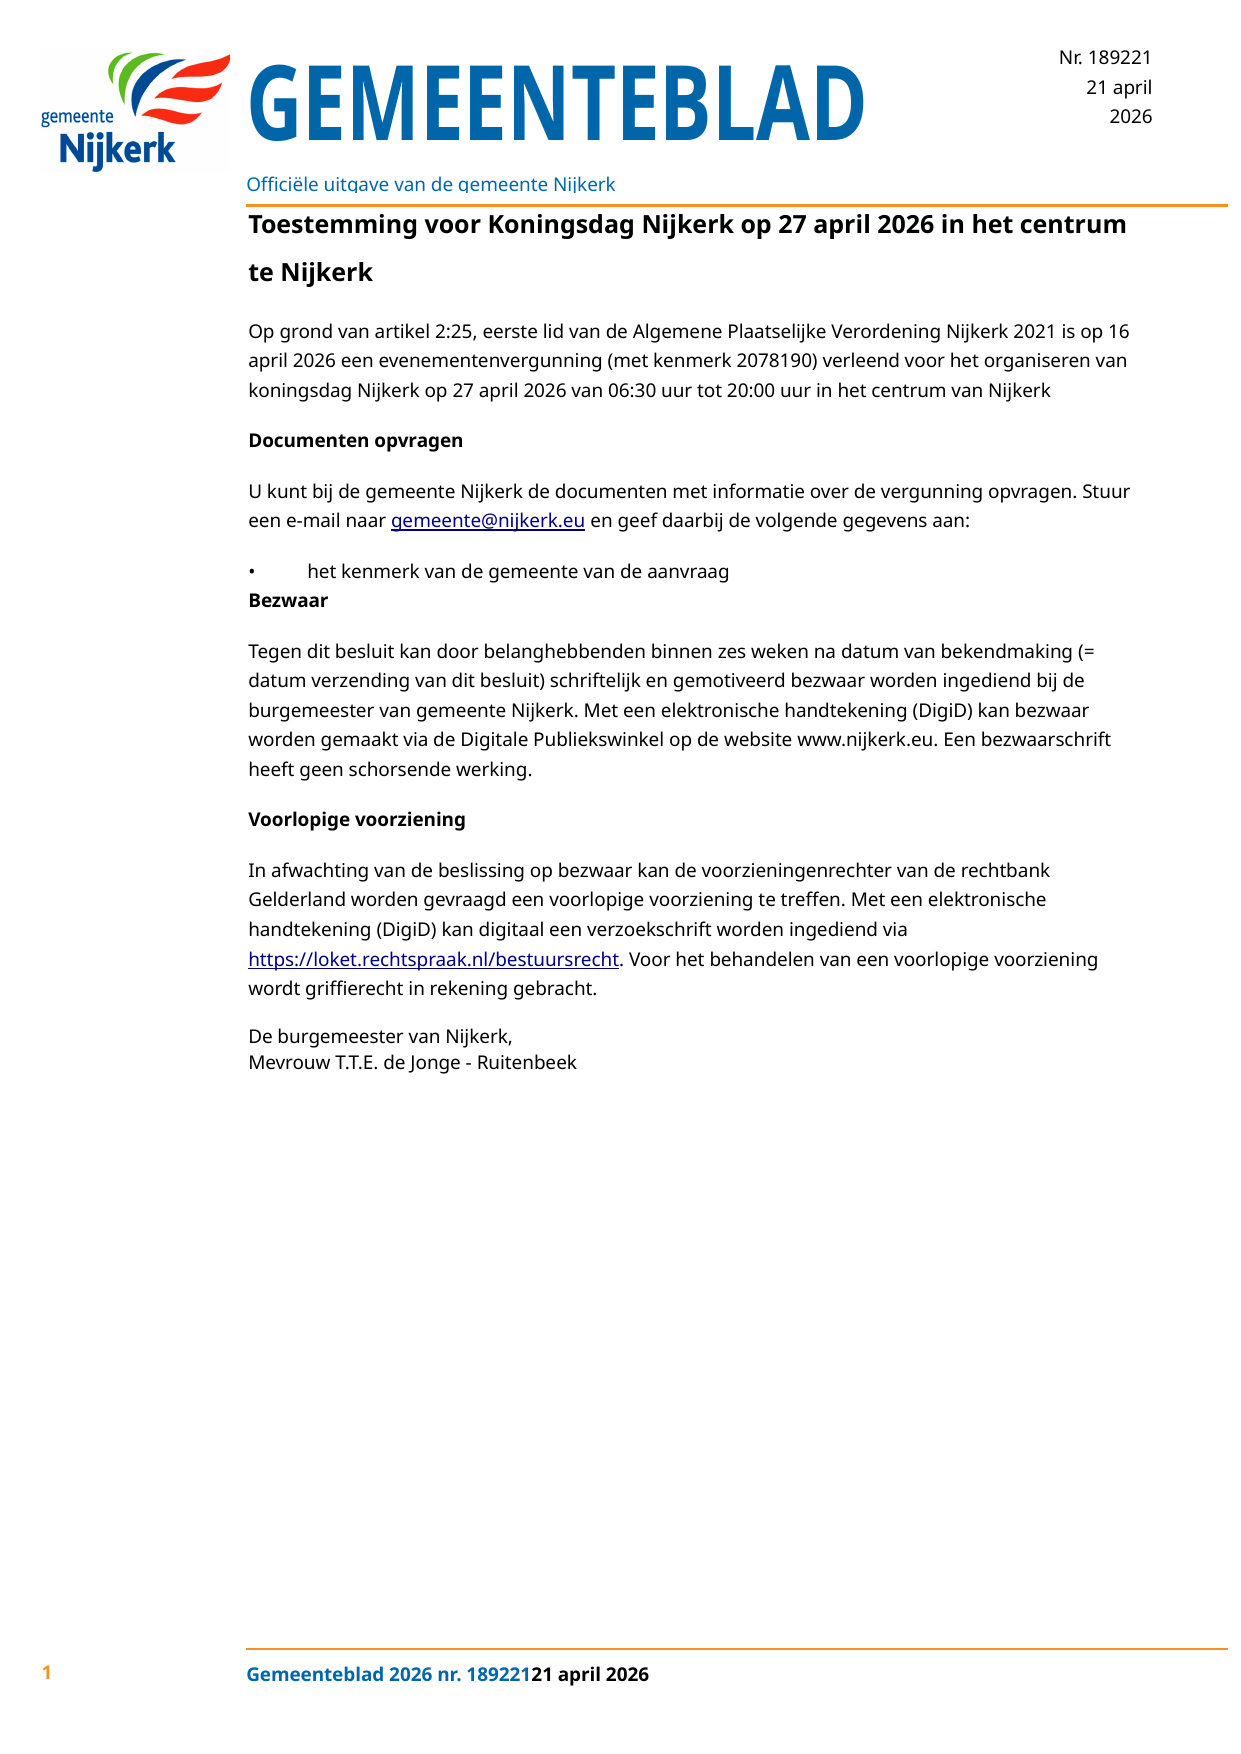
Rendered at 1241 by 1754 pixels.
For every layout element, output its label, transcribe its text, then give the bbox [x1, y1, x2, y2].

text De burgemeester van Nijkerk, [248, 1023, 1152, 1049]
text Tegen dit besluit kan door belanghebbenden binnen zes weken na datum van bekendmaking (= datum verzending van dit besluit) schriftelijk en gemotiveerd bezwaar worden ingediend bij de burgemeester van gemeente Nijkerk. Met een elektronische handtekening (DigiD) kan bezwaar worden gemaakt via de Digitale Publiekswinkel op de website www.nijkerk.eu. Een bezwaarschrift heeft geen schorsende werking. [248, 638, 1152, 782]
list het kenmerk van de gemeente van de aanvraag [248, 558, 1152, 584]
text Bezwaar [248, 587, 1152, 613]
picture [41, 47, 231, 172]
text Op grond van artikel 2:25, eerste lid van de Algemene Plaatselijke Verordening Nijkerk 2021 is op 16 april 2026 een evenementenvergunning (met kenmerk 2078190) verleend voor het organiseren van koningsdag Nijkerk op 27 april 2026 van 06:30 uur tot 20:00 uur in het centrum van Nijkerk [248, 318, 1152, 403]
text Voorlopige voorziening [248, 807, 1152, 832]
text Toestemming voor Koningsdag Nijkerk op 27 april 2026 in het centrum te Nijkerk [248, 207, 1152, 288]
text In afwachting van de beslissing op bezwaar kan de voorzieningenrechter van de rechtbank Gelderland worden gevraagd een voorlopige voorziening te treffen. Met een elektronische handtekening (DigiD) kan digitaal een verzoekschrift worden ingediend via https://loket.rechtspraak.nl/bestuursrecht. Voor het behandelen van een voorlopige voorziening wordt griffierecht in rekening gebracht. [248, 857, 1152, 1001]
text U kunt bij de gemeente Nijkerk de documenten met informatie over de vergunning opvragen. Stuur een e-mail naar gemeente@nijkerk.eu en geef daarbij de volgende gegevens aan: [248, 478, 1152, 533]
text Mevrouw T.T.E. de Jonge - Ruitenbeek [248, 1049, 1152, 1075]
text Documenten opvragen [248, 427, 1152, 453]
